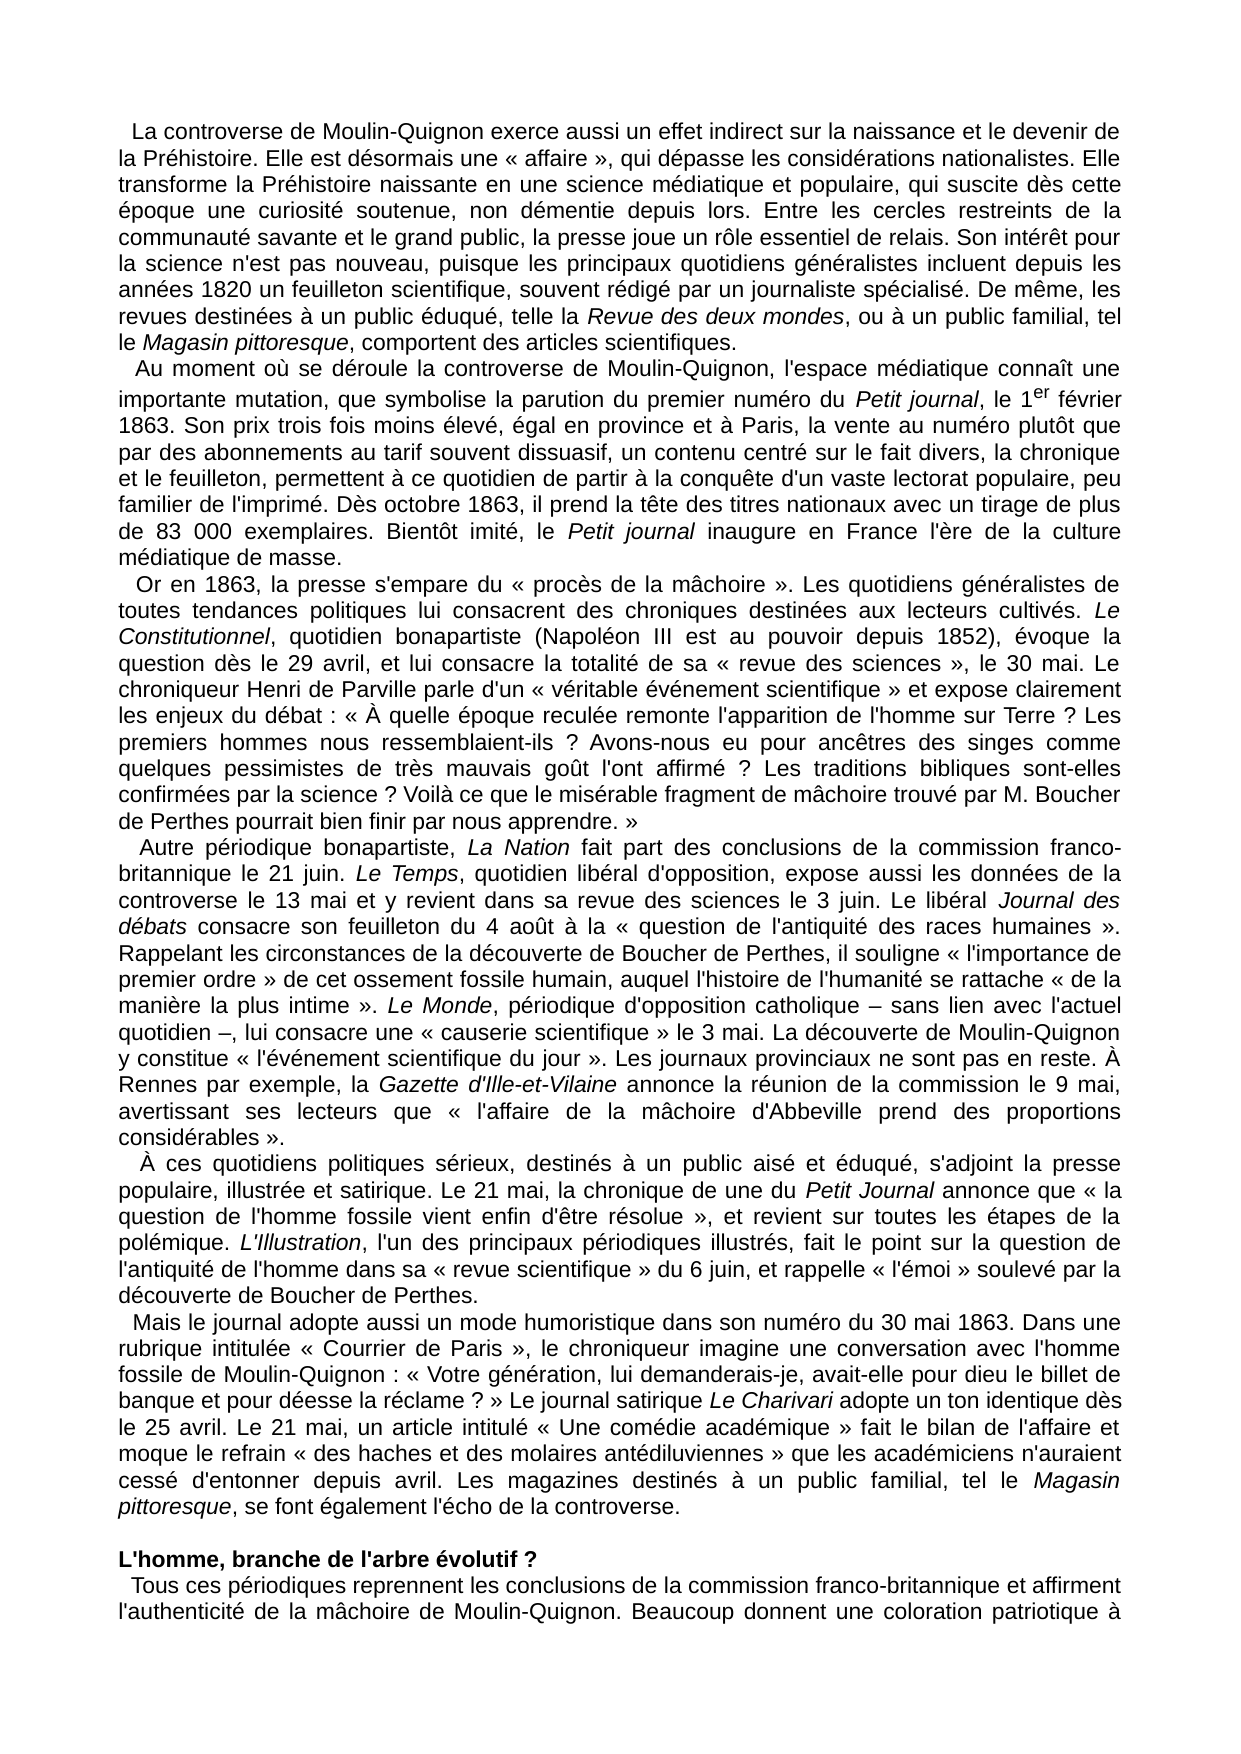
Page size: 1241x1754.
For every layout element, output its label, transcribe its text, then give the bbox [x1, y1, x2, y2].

text La controverse de Moulin-Quignon exerce aussi un effet indirect sur la naissance et le devenir de la Préhistoire. Elle est désormais une « affaire », qui dépasse les considérations nationalistes. Elle transforme la Préhistoire naissante en une science médiatique et populaire, qui suscite dès cette époque une curiosité soutenue, non démentie depuis lors. Entre les cercles restreints de la communauté savante et le grand public, la presse joue un rôle essentiel de relais. Son intérêt pour la science n'est pas nouveau, puisque les principaux quotidiens généralistes incluent depuis les années 1820 un feuilleton scientifique, souvent rédigé par un journaliste spécialisé. De même, les revues destinées à un public éduqué, telle la Revue des deux mondes, ou à un public familial, tel le Magasin pittoresque, comportent des articles scientifiques. [118, 118, 1122, 355]
text Tous ces périodiques reprennent les conclusions de la commission franco-britannique et affirment l'authenticité de la mâchoire de Moulin-Quignon. Beaucoup donnent une coloration patriotique à [118, 1572, 1122, 1625]
text L'homme, branche de l'arbre évolutif ? [118, 1546, 1122, 1572]
text Au moment où se déroule la controverse de Moulin-Quignon, l'espace médiatique connaît une importante mutation, que symbolise la parution du premier numéro du Petit journal, le 1er février 1863. Son prix trois fois moins élevé, égal en province et à Paris, la vente au numéro plutôt que par des abonnements au tarif souvent dissuasif, un contenu centré sur le fait divers, la chronique et le feuilleton, permettent à ce quotidien de partir à la conquête d'un vaste lectorat populaire, peu familier de l'imprimé. Dès octobre 1863, il prend la tête des titres nationaux avec un tirage de plus de 83 000 exemplaires. Bientôt imité, le Petit journal inaugure en France l'ère de la culture médiatique de masse. [118, 355, 1122, 571]
text Or en 1863, la presse s'empare du « procès de la mâchoire ». Les quotidiens généralistes de toutes tendances politiques lui consacrent des chroniques destinées aux lecteurs cultivés. Le Constitutionnel, quotidien bonapartiste (Napoléon III est au pouvoir depuis 1852), évoque la question dès le 29 avril, et lui consacre la totalité de sa « revue des sciences », le 30 mai. Le chroniqueur Henri de Parville parle d'un « véritable événement scientifique » et expose clairement les enjeux du débat : « À quelle époque reculée remonte l'apparition de l'homme sur Terre ? Les premiers hommes nous ressemblaient-ils ? Avons-nous eu pour ancêtres des singes comme quelques pessimistes de très mauvais goût l'ont affirmé ? Les traditions bibliques sont-elles confirmées par la science ? Voilà ce que le misérable fragment de mâchoire trouvé par M. Boucher de Perthes pourrait bien finir par nous apprendre. » [118, 571, 1122, 834]
text Autre périodique bonapartiste, La Nation fait part des conclusions de la commission franco-britannique le 21 juin. Le Temps, quotidien libéral d'opposition, expose aussi les données de la controverse le 13 mai et y revient dans sa revue des sciences le 3 juin. Le libéral Journal des débats consacre son feuilleton du 4 août à la « question de l'antiquité des races humaines ». Rappelant les circonstances de la découverte de Boucher de Perthes, il souligne « l'importance de premier ordre » de cet ossement fossile humain, auquel l'histoire de l'humanité se rattache « de la manière la plus intime ». Le Monde, périodique d'opposition catholique – sans lien avec l'actuel quotidien –, lui consacre une « causerie scientifique » le 3 mai. La découverte de Moulin-Quignon y constitue « l'événement scientifique du jour ». Les journaux provinciaux ne sont pas en reste. À Rennes par exemple, la Gazette d'Ille-et-Vilaine annonce la réunion de la commission le 9 mai, avertissant ses lecteurs que « l'affaire de la mâchoire d'Abbeville prend des proportions considérables ». [118, 834, 1122, 1150]
text À ces quotidiens politiques sérieux, destinés à un public aisé et éduqué, s'adjoint la presse populaire, illustrée et satirique. Le 21 mai, la chronique de une du Petit Journal annonce que « la question de l'homme fossile vient enfin d'être résolue », et revient sur toutes les étapes de la polémique. L'Illustration, l'un des principaux périodiques illustrés, fait le point sur la question de l'antiquité de l'homme dans sa « revue scientifique » du 6 juin, et rappelle « l'émoi » soulevé par la découverte de Boucher de Perthes. [118, 1150, 1122, 1308]
text Mais le journal adopte aussi un mode humoristique dans son numéro du 30 mai 1863. Dans une rubrique intitulée « Courrier de Paris », le chroniqueur imagine une conversation avec l'homme fossile de Moulin-Quignon : « Votre génération, lui demanderais-je, avait-elle pour dieu le billet de banque et pour déesse la réclame ? » Le journal satirique Le Charivari adopte un ton identique dès le 25 avril. Le 21 mai, un article intitulé « Une comédie académique » fait le bilan de l'affaire et moque le refrain « des haches et des molaires antédiluviennes » que les académiciens n'auraient cessé d'entonner depuis avril. Les magazines destinés à un public familial, tel le Magasin pittoresque, se font également l'écho de la controverse. [118, 1308, 1122, 1519]
